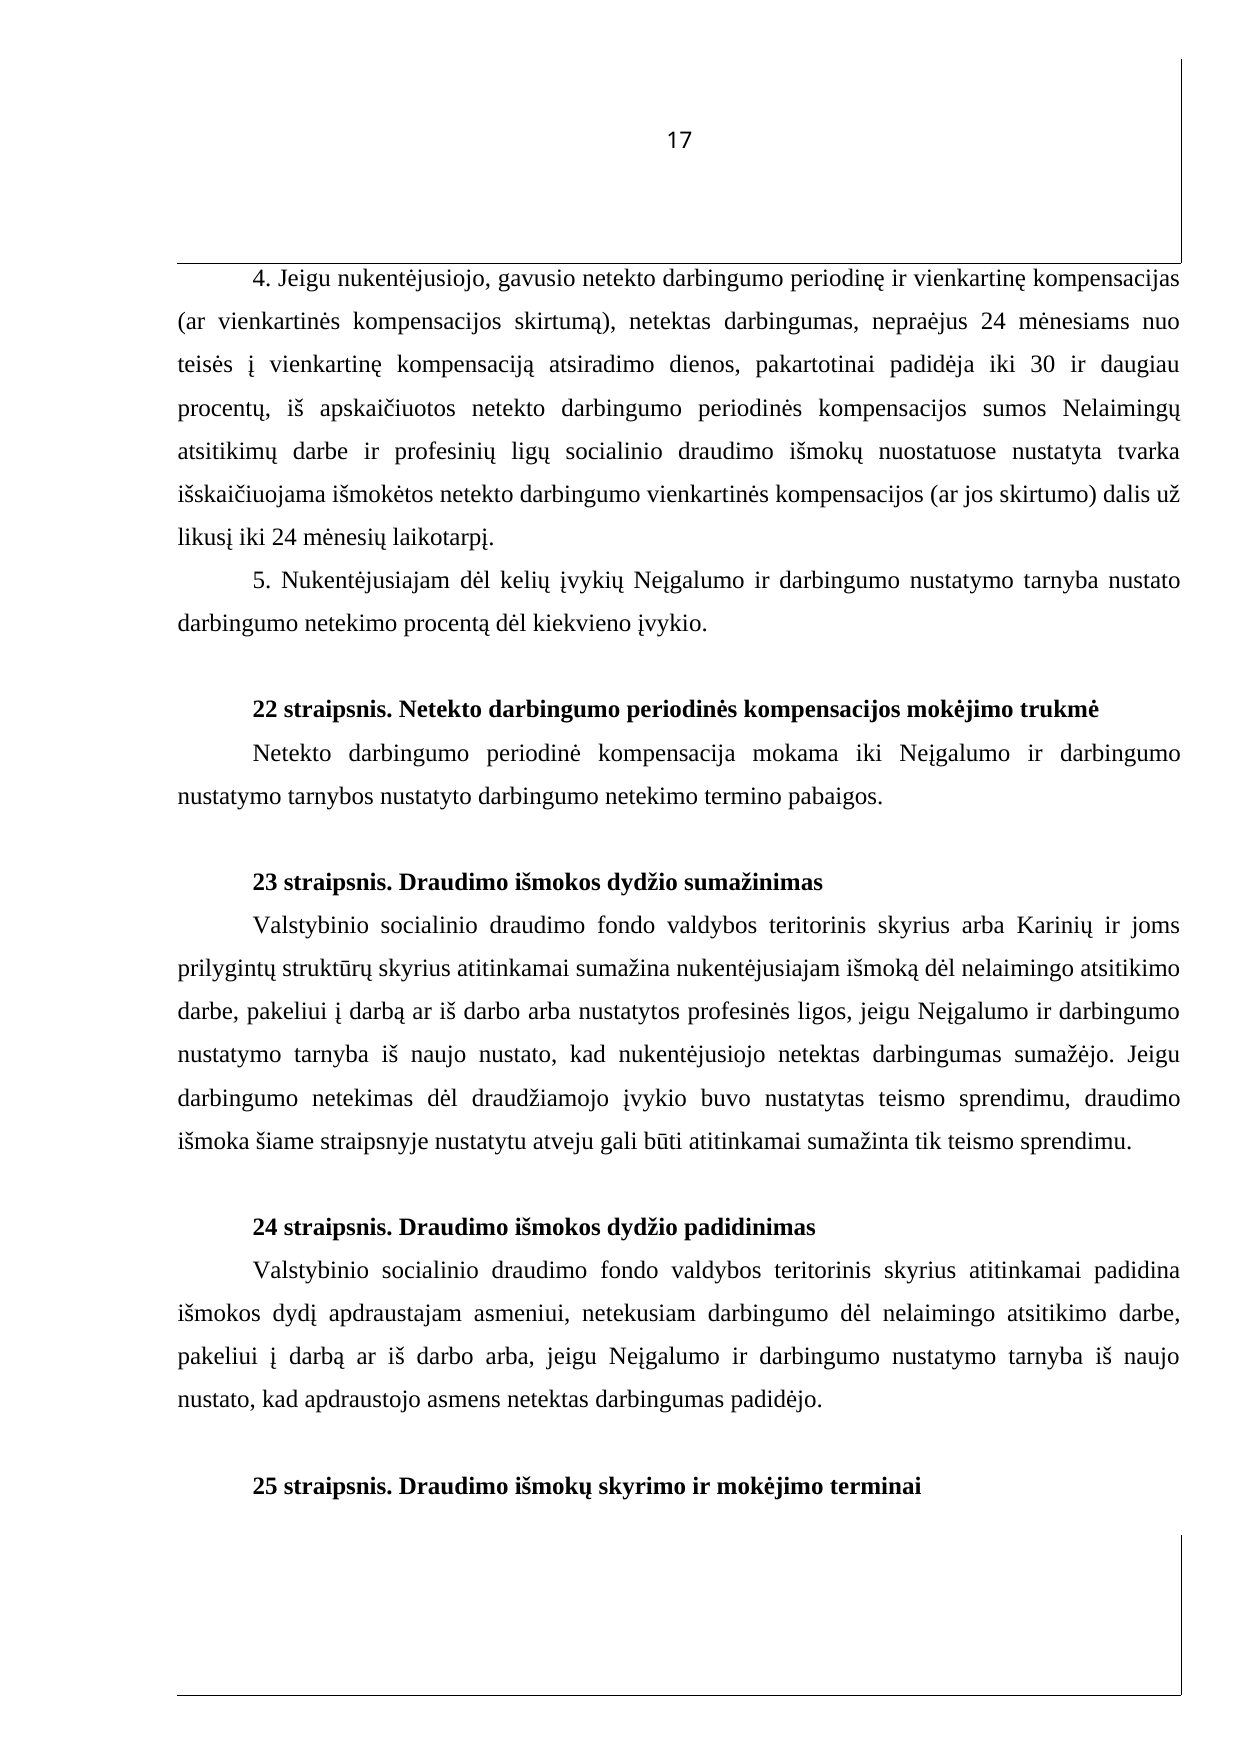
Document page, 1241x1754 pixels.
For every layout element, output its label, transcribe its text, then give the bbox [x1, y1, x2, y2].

text Valstybinio socialinio draudimo fondo valdybos teritorinis skyrius arba Karinių ir joms prilygintų struktūrų skyrius atitinkamai sumažina nukentėjusiajam išmoką dėl nelaimingo atsitikimo darbe, pakeliui į darbą ar iš darbo arba nustatytos profesinės ligos, jeigu Neįgalumo ir darbingumo nustatymo tarnyba iš naujo nustato, kad nukentėjusiojo netektas darbingumas sumažėjo. Jeigu darbingumo netekimas dėl draudžiamojo įvykio buvo nustatytas teismo sprendimu, draudimo išmoka šiame straipsnyje nustatytu atveju gali būti atitinkamai sumažinta tik teismo sprendimu. [177, 910, 1181, 1154]
text 25 straipsnis. Draudimo išmokų skyrimo ir mokėjimo terminai [177, 1471, 1181, 1499]
text 24 straipsnis. Draudimo išmokos dydžio padidinimas [177, 1212, 1181, 1241]
text 23 straipsnis. Draudimo išmokos dydžio sumažinimas [177, 867, 1181, 896]
text 5. Nukentėjusiajam dėl kelių įvykių Neįgalumo ir darbingumo nustatymo tarnyba nustato darbingumo netekimo procentą dėl kiekvieno įvykio. [177, 565, 1181, 637]
text 4. Jeigu nukentėjusiojo, gavusio netekto darbingumo periodinę ir vienkartinę kompensacijas (ar vienkartinės kompensacijos skirtumą), netektas darbingumas, nepraėjus 24 mėnesiams nuo teisės į vienkartinę kompensaciją atsiradimo dienos, pakartotinai padidėja iki 30 ir daugiau procentų, iš apskaičiuotos netekto darbingumo periodinės kompensacijos sumos Nelaimingų atsitikimų darbe ir profesinių ligų socialinio draudimo išmokų nuostatuose nustatyta tvarka išskaičiuojama išmokėtos netekto darbingumo vienkartinės kompensacijos (ar jos skirtumo) dalis už likusį iki 24 mėnesių laikotarpį. [177, 263, 1181, 551]
text 22 straipsnis. Netekto darbingumo periodinės kompensacijos mokėjimo trukmė [252, 694, 1181, 723]
text Netekto darbingumo periodinė kompensacija mokama iki Neįgalumo ir darbingumo nustatymo tarnybos nustatyto darbingumo netekimo termino pabaigos. [177, 738, 1181, 809]
text Valstybinio socialinio draudimo fondo valdybos teritorinis skyrius atitinkamai padidina išmokos dydį apdraustajam asmeniui, netekusiam darbingumo dėl nelaimingo atsitikimo darbe, pakeliui į darbą ar iš darbo arba, jeigu Neįgalumo ir darbingumo nustatymo tarnyba iš naujo nustato, kad apdraustojo asmens netektas darbingumas padidėjo. [177, 1255, 1181, 1413]
